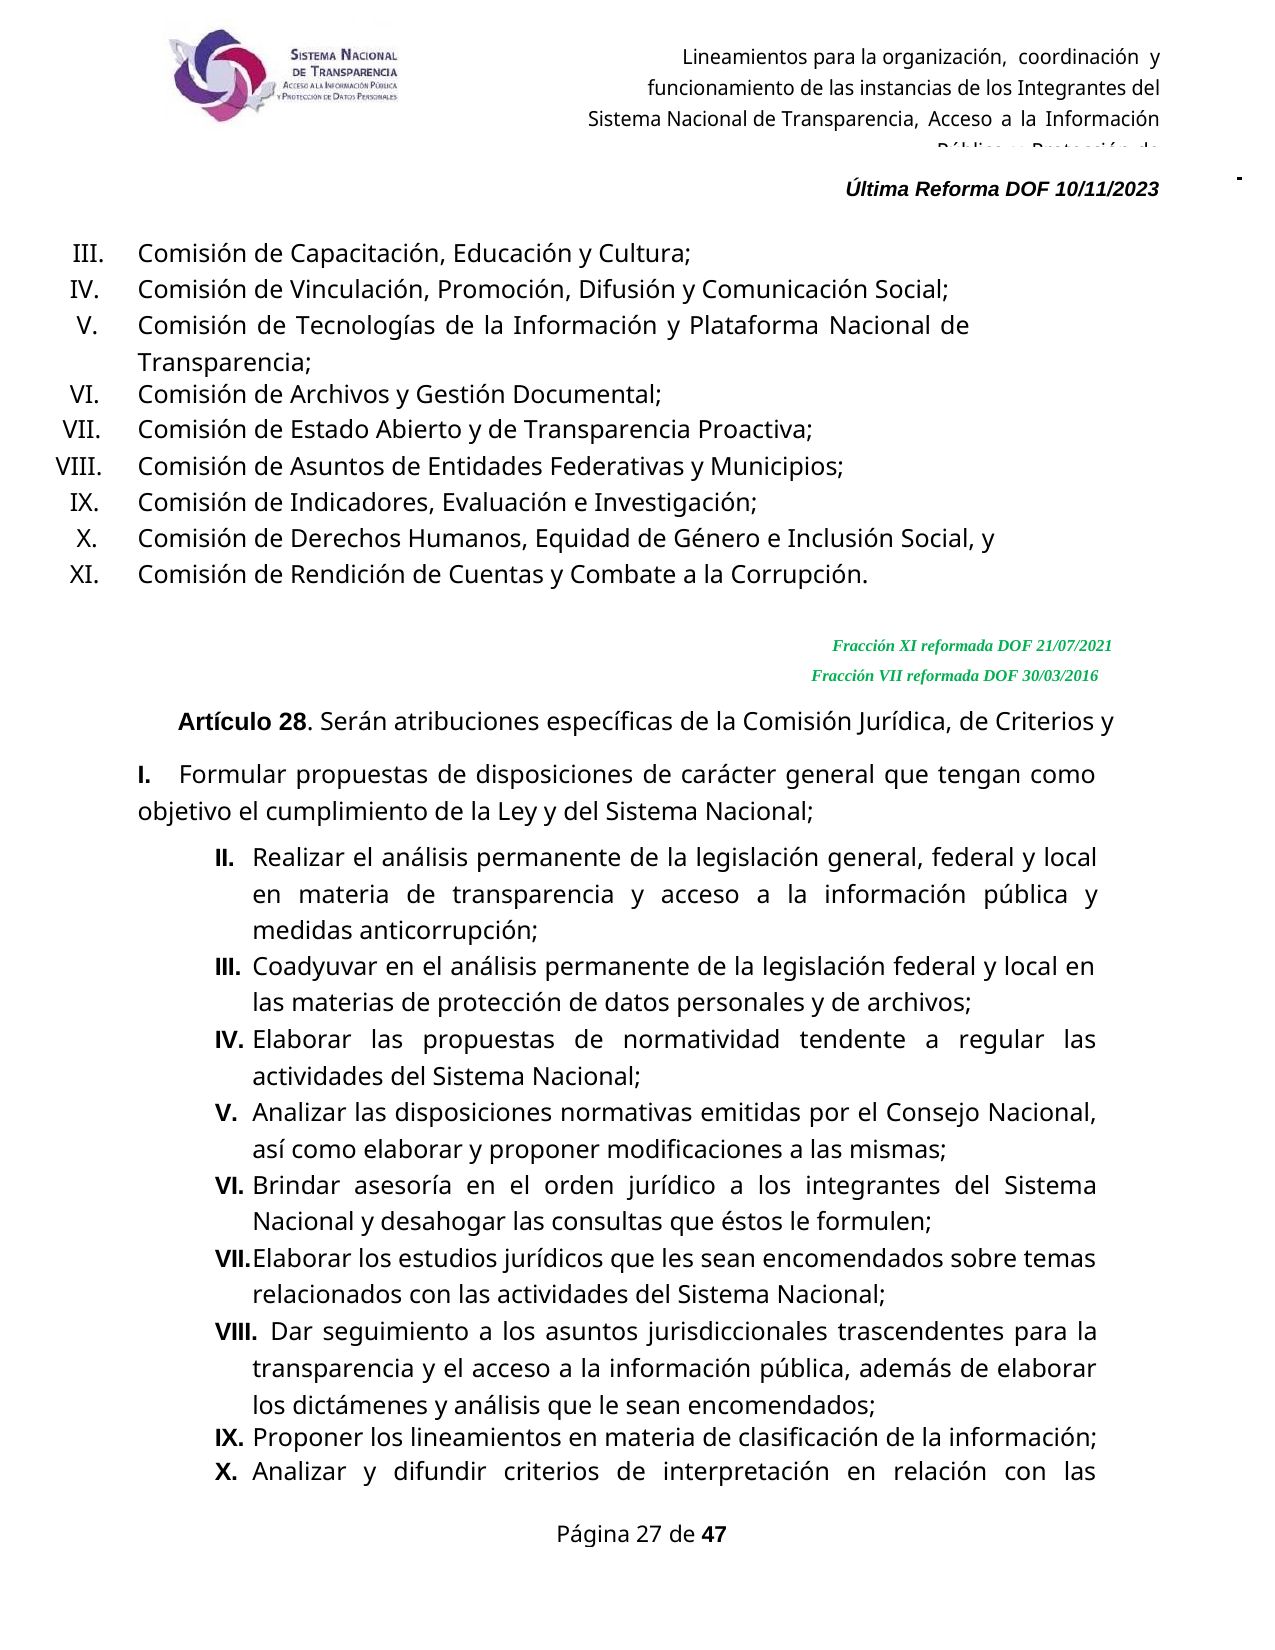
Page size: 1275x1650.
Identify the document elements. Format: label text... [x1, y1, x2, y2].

list Comisión de Estado Abierto y de Transparencia Proactiva; [62, 412, 1125, 446]
text Artículo 28. Serán atribuciones específicas de la Comisión Jurídica, de Criterios y [177, 704, 1125, 738]
list Comisión de Indicadores, Evaluación e Investigación; [69, 484, 1125, 518]
list Comisión de Derechos Humanos, Equidad de Género e Inclusión Social, y [76, 521, 1125, 555]
list Formular propuestas de disposiciones de carácter general que tengan como objetivo el cumplimiento de la Ley y del Sistema Nacional; [137, 757, 1096, 828]
list Brindar asesoría en el orden jurídico a los integrantes del Sistema Nacional y desahogar las consultas que éstos le formulen; [214, 1168, 1098, 1238]
list Comisión de Tecnologías de la Información y Plataforma Nacional de Transparencia; [76, 308, 1098, 378]
list Comisión de Capacitación, Educación y Cultura; [72, 235, 1125, 269]
list Comisión de Rendición de Cuentas y Combate a la Corrupción. [69, 557, 1125, 591]
list Analizar y difundir criterios de interpretación en relación con las [214, 1453, 1098, 1488]
text Fracción XI reformada DOF 21/07/2021 Fracción VII reformada DOF 30/03/2016 [811, 636, 1115, 684]
list Proponer los lineamientos en materia de clasificación de la información; [214, 1424, 1125, 1452]
list Dar seguimiento a los asuntos jurisdiccionales trascendentes para la transparencia y el acceso a la información pública, además de elaborar los dictámenes y análisis que le sean encomendados; [214, 1314, 1098, 1422]
list Elaborar las propuestas de normatividad tendente a regular las actividades del Sistema Nacional; [214, 1021, 1097, 1092]
list Comisión de Vinculación, Promoción, Difusión y Comunicación Social; [69, 272, 1125, 306]
list Comisión de Archivos y Gestión Documental; [69, 381, 1125, 409]
list Elaborar los estudios jurídicos que les sean encomendados sobre temas relacionados con las actividades del Sistema Nacional; [214, 1240, 1097, 1311]
list Realizar el análisis permanente de la legislación general, federal y local en materia de transparencia y acceso a la información pública y medidas anticorrupción; [214, 840, 1098, 947]
list Coadyuvar en el análisis permanente de la legislación federal y local en las materias de protección de datos personales y de archivos; [214, 949, 1097, 1019]
list Analizar las disposiciones normativas emitidas por el Consejo Nacional, así como elaborar y proponer modificaciones a las mismas; [214, 1095, 1097, 1165]
list Comisión de Asuntos de Entidades Federativas y Municipios; [55, 448, 1125, 482]
